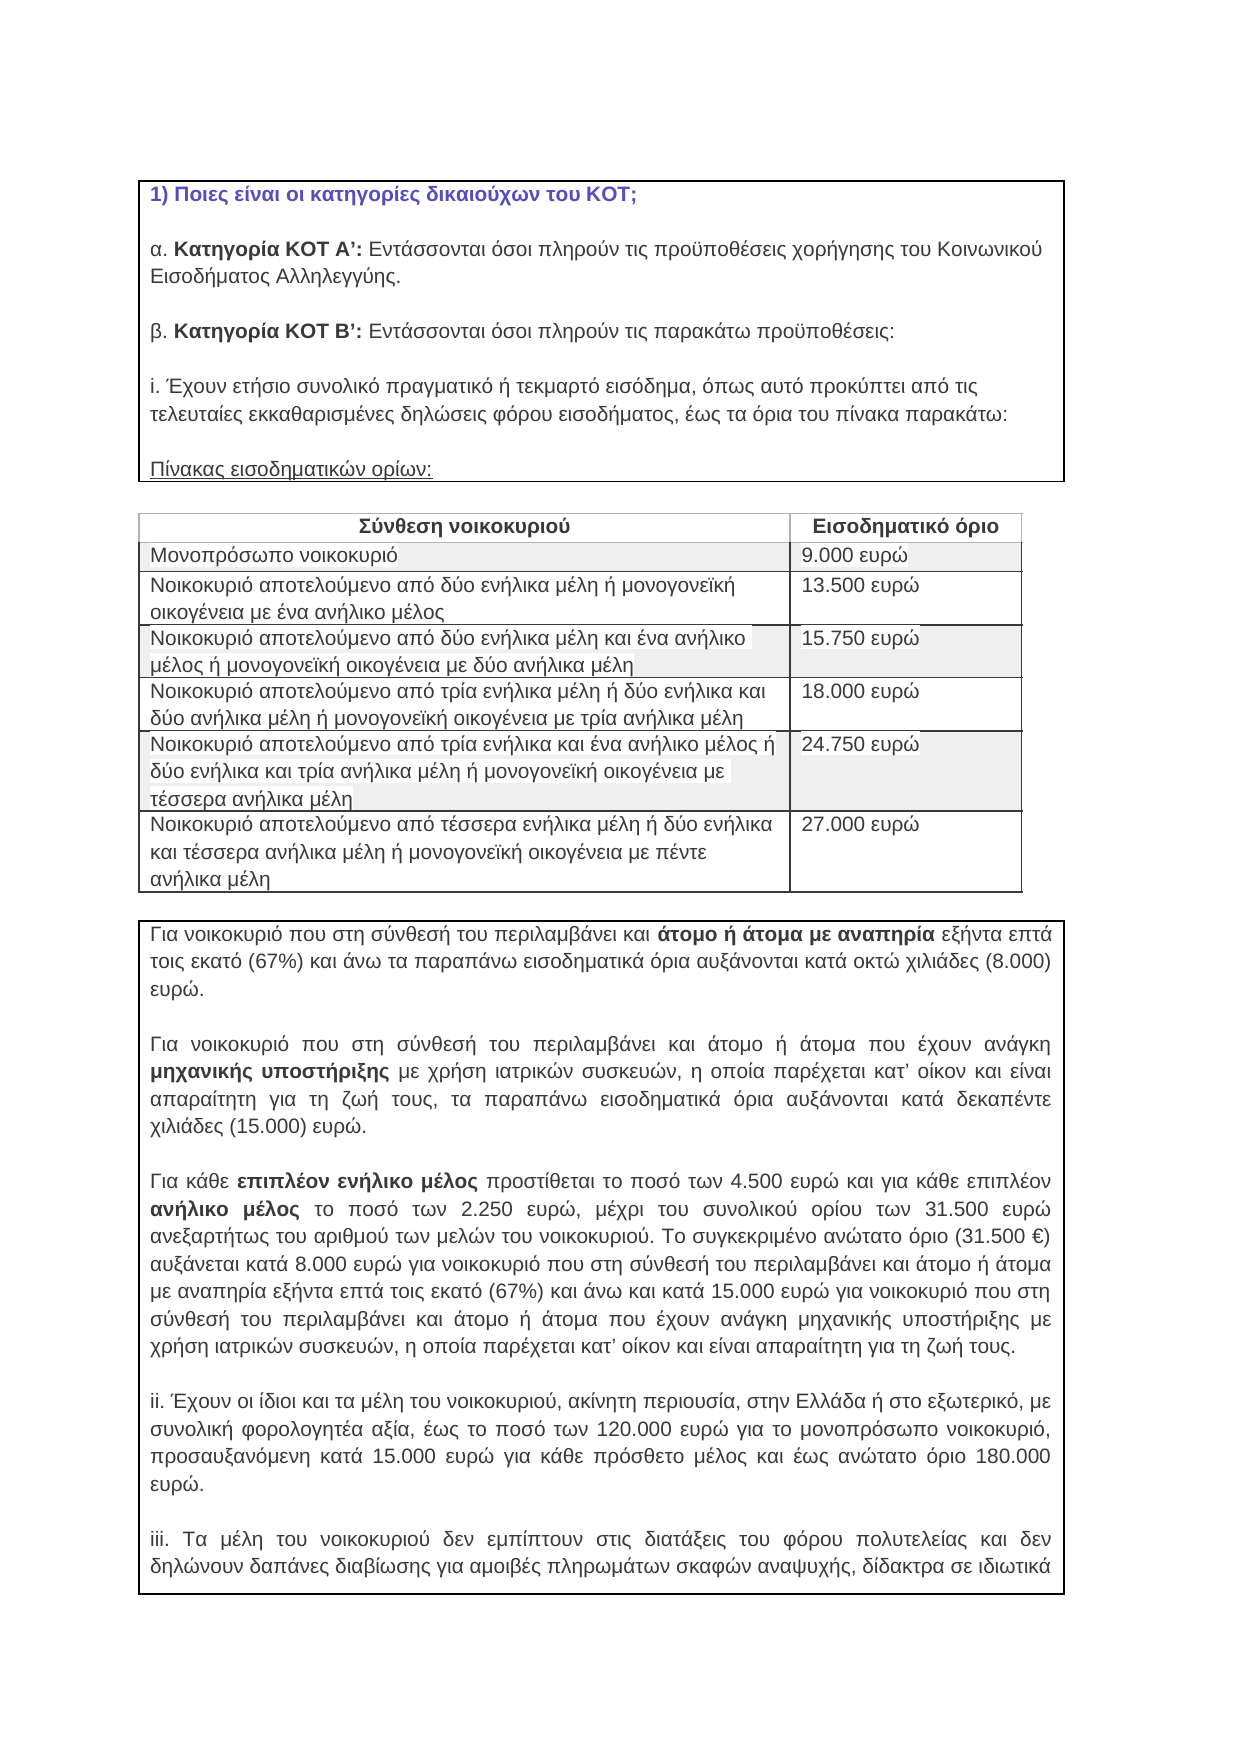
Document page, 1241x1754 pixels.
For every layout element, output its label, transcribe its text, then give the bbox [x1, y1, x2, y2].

table_cell 18.000 ευρώ [791, 678, 1021, 730]
table_cell Μονοπρόσωπο νοικοκυριό [140, 543, 789, 571]
table_cell 24.750 ευρώ [791, 732, 1021, 810]
table_cell Νοικοκυριό αποτελούμενο από τρία ενήλικα μέλη ή δύο ενήλικα και δύο ανήλικα μέλη ή μονογονεϊκή οικογένεια με τρία ανήλικα μέλη [140, 678, 789, 730]
table_cell Νοικοκυριό αποτελούμενο από δύο ενήλικα μέλη και ένα ανήλικο μέλος ή μονογονεϊκή οικογένεια με δύο ανήλικα μέλη [140, 626, 789, 677]
table_cell 27.000 ευρώ [791, 812, 1021, 891]
table_header Εισοδηματικό όριο [791, 514, 1021, 542]
table_cell 13.500 ευρώ [791, 572, 1021, 624]
table_cell Νοικοκυριό αποτελούμενο από τέσσερα ενήλικα μέλη ή δύο ενήλικα και τέσσερα ανήλικα μέλη ή μονογονεϊκή οικογένεια με πέντε ανήλικα μέλη [140, 812, 789, 891]
table_cell Νοικοκυριό αποτελούμενο από δύο ενήλικα μέλη ή μονογονεϊκή οικογένεια με ένα ανήλικο μέλος [140, 572, 789, 624]
table_cell Νοικοκυριό αποτελούμενο από τρία ενήλικα και ένα ανήλικο μέλος ή δύο ενήλικα και τρία ανήλικα μέλη ή μονογονεϊκή οικογένεια με τέσσερα ανήλικα μέλη [140, 732, 789, 810]
table_cell 9.000 ευρώ [791, 543, 1021, 571]
table_header Για νοικοκυριό που στη σύνθεσή του περιλαμβάνει και άτομο ή άτομα με αναπηρία εξήντα επτά τοις εκατό (67%) και άνω τα παραπάνω εισοδηματικά όρια αυξάνονται κατά οκτώ χιλιάδες (8.000) ευρώ. Για νοικοκυριό που στη σύνθεσή του περιλαμβάνει και άτομο ή άτομα που έχουν ανάγκη μηχανικής υποστήριξης με χρήση ιατρικών συσκευών, η οποία παρέχεται κατ’ οίκον και είναι απαραίτητη για τη ζωή τους, τα παραπάνω εισοδηματικά όρια αυξάνονται κατά δεκαπέντε χιλιάδες (15.000) ευρώ. Για κάθε επιπλέον ενήλικο μέλος προστίθεται το ποσό των 4.500 ευρώ και για κάθε επιπλέον ανήλικο μέλος το ποσό των 2.250 ευρώ, μέχρι του συνολικού ορίου των 31.500 ευρώ ανεξαρτήτως του αριθμού των μελών του νοικοκυριού. Το συγκεκριμένο ανώτατο όριο (31.500 €) αυξάνεται κατά 8.000 ευρώ για νοικοκυριό που στη σύνθεσή του περιλαμβάνει και άτομο ή άτομα με αναπηρία εξήντα επτά τοις εκατό (67%) και άνω και κατά 15.000 ευρώ για νοικοκυριό που στη σύνθεσή του περιλαμβάνει και άτομο ή άτομα που έχουν ανάγκη μηχανικής υποστήριξης με χρήση ιατρικών συσκευών, η οποία παρέχεται κατ’ οίκον και είναι απαραίτητη για τη ζωή τους. ii. Έχουν οι ίδιοι και τα μέλη του νοικοκυριού, ακίνητη περιουσία, στην Ελλάδα ή στο εξωτερικό, με συνολική φορολογητέα αξία, έως το ποσό των 120.000 ευρώ για το μονοπρόσωπο νοικοκυριό, προσαυξανόμενη κατά 15.000 ευρώ για κάθε πρόσθετο μέλος και έως ανώτατο όριο 180.000 ευρώ. iii. Τα μέλη του νοικοκυριού δεν εμπίπτουν στις διατάξεις του φόρου πολυτελείας και δεν δηλώνουν δαπάνες διαβίωσης για αμοιβές πληρωμάτων σκαφών αναψυχής, δίδακτρα σε ιδιωτικά σχολεία και για οικιακούς βοηθούς, οδηγούς αυτοκινήτων, δασκάλους και λοιπό προσωπικό. [140, 922, 1063, 1593]
table_header Σύνθεση νοικοκυριού [140, 514, 789, 542]
table_cell 15.750 ευρώ [791, 626, 1021, 677]
